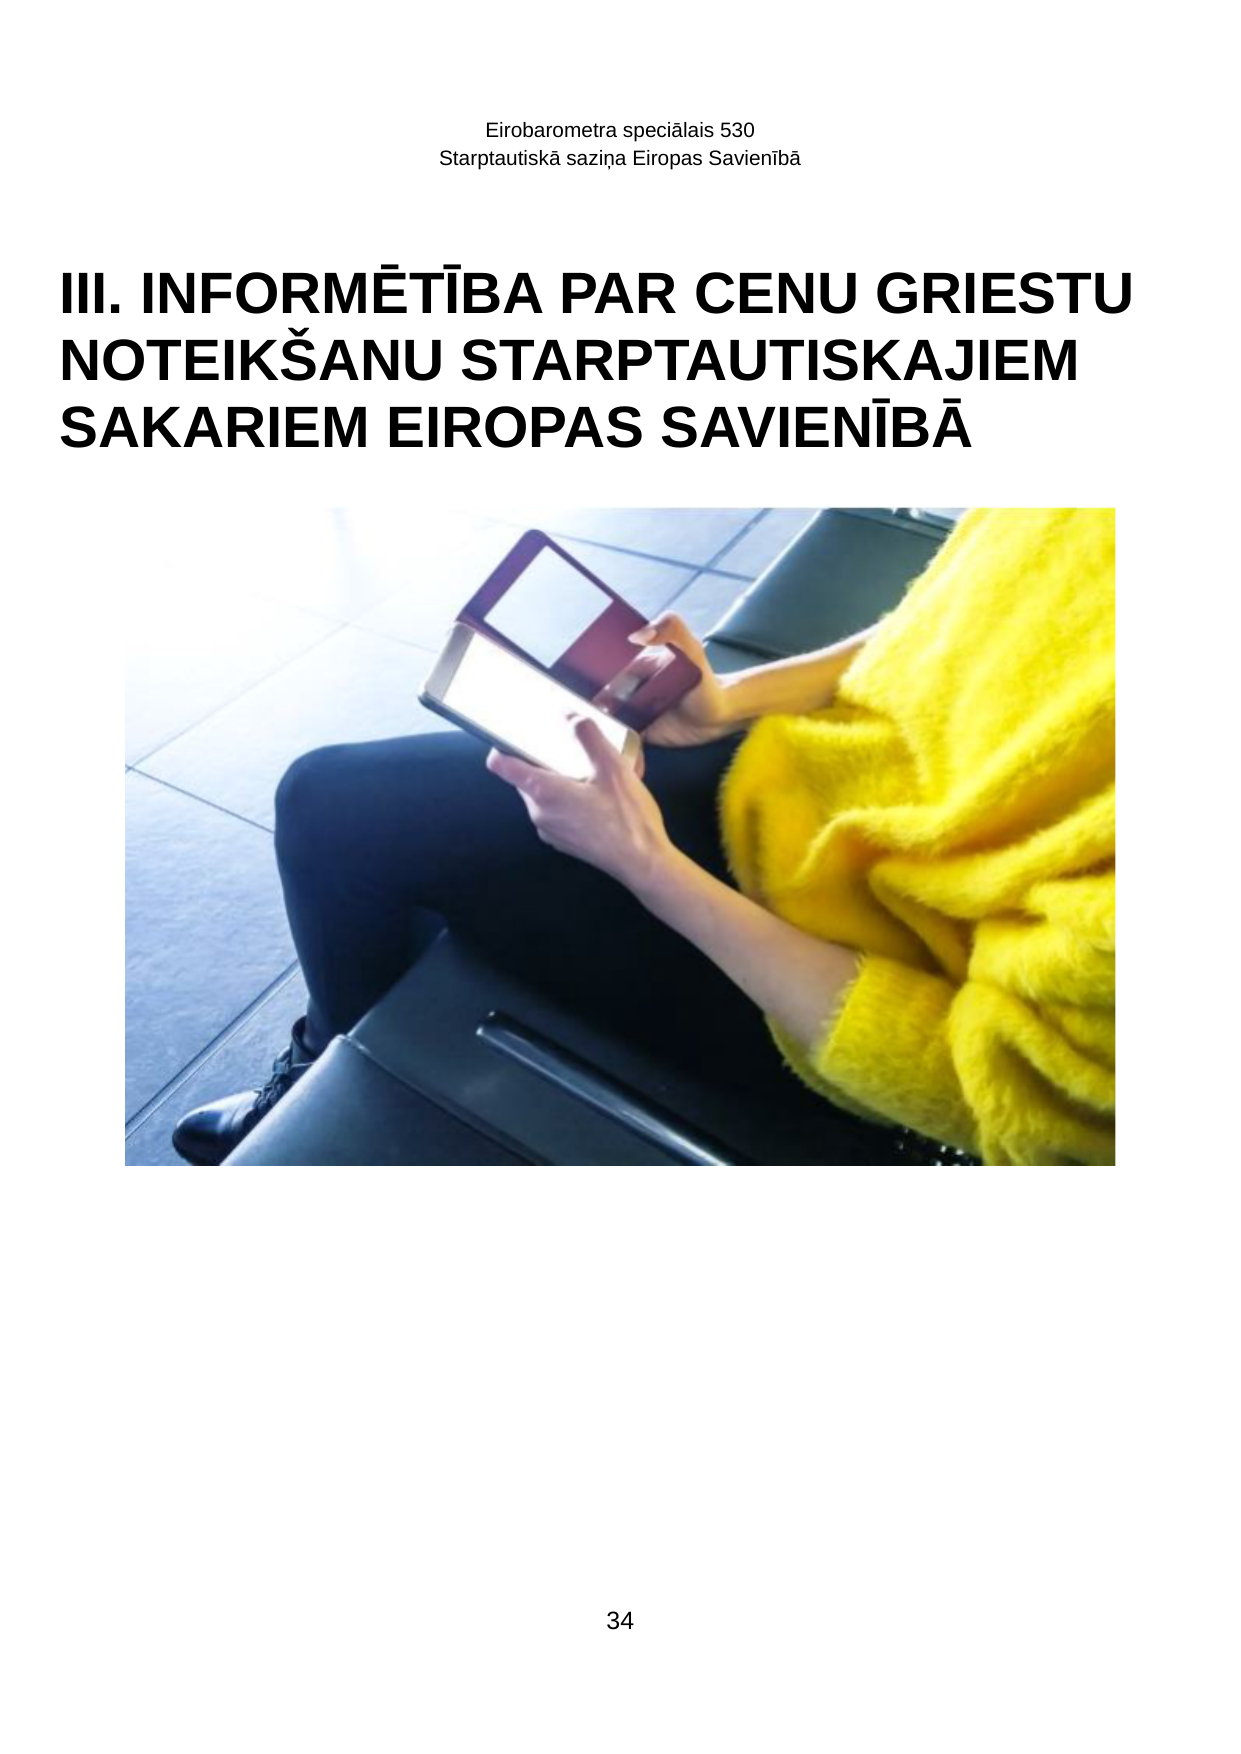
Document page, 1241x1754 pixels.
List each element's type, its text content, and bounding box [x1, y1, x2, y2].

picture [125, 506, 1116, 1166]
subtitle III. INFORMĒTĪBA PAR CENU GRIESTU NOTEIKŠANU STARPTAUTISKAJIEM SAKARIEM EIROPAS SAVIENĪBĀ [59, 259, 1181, 460]
